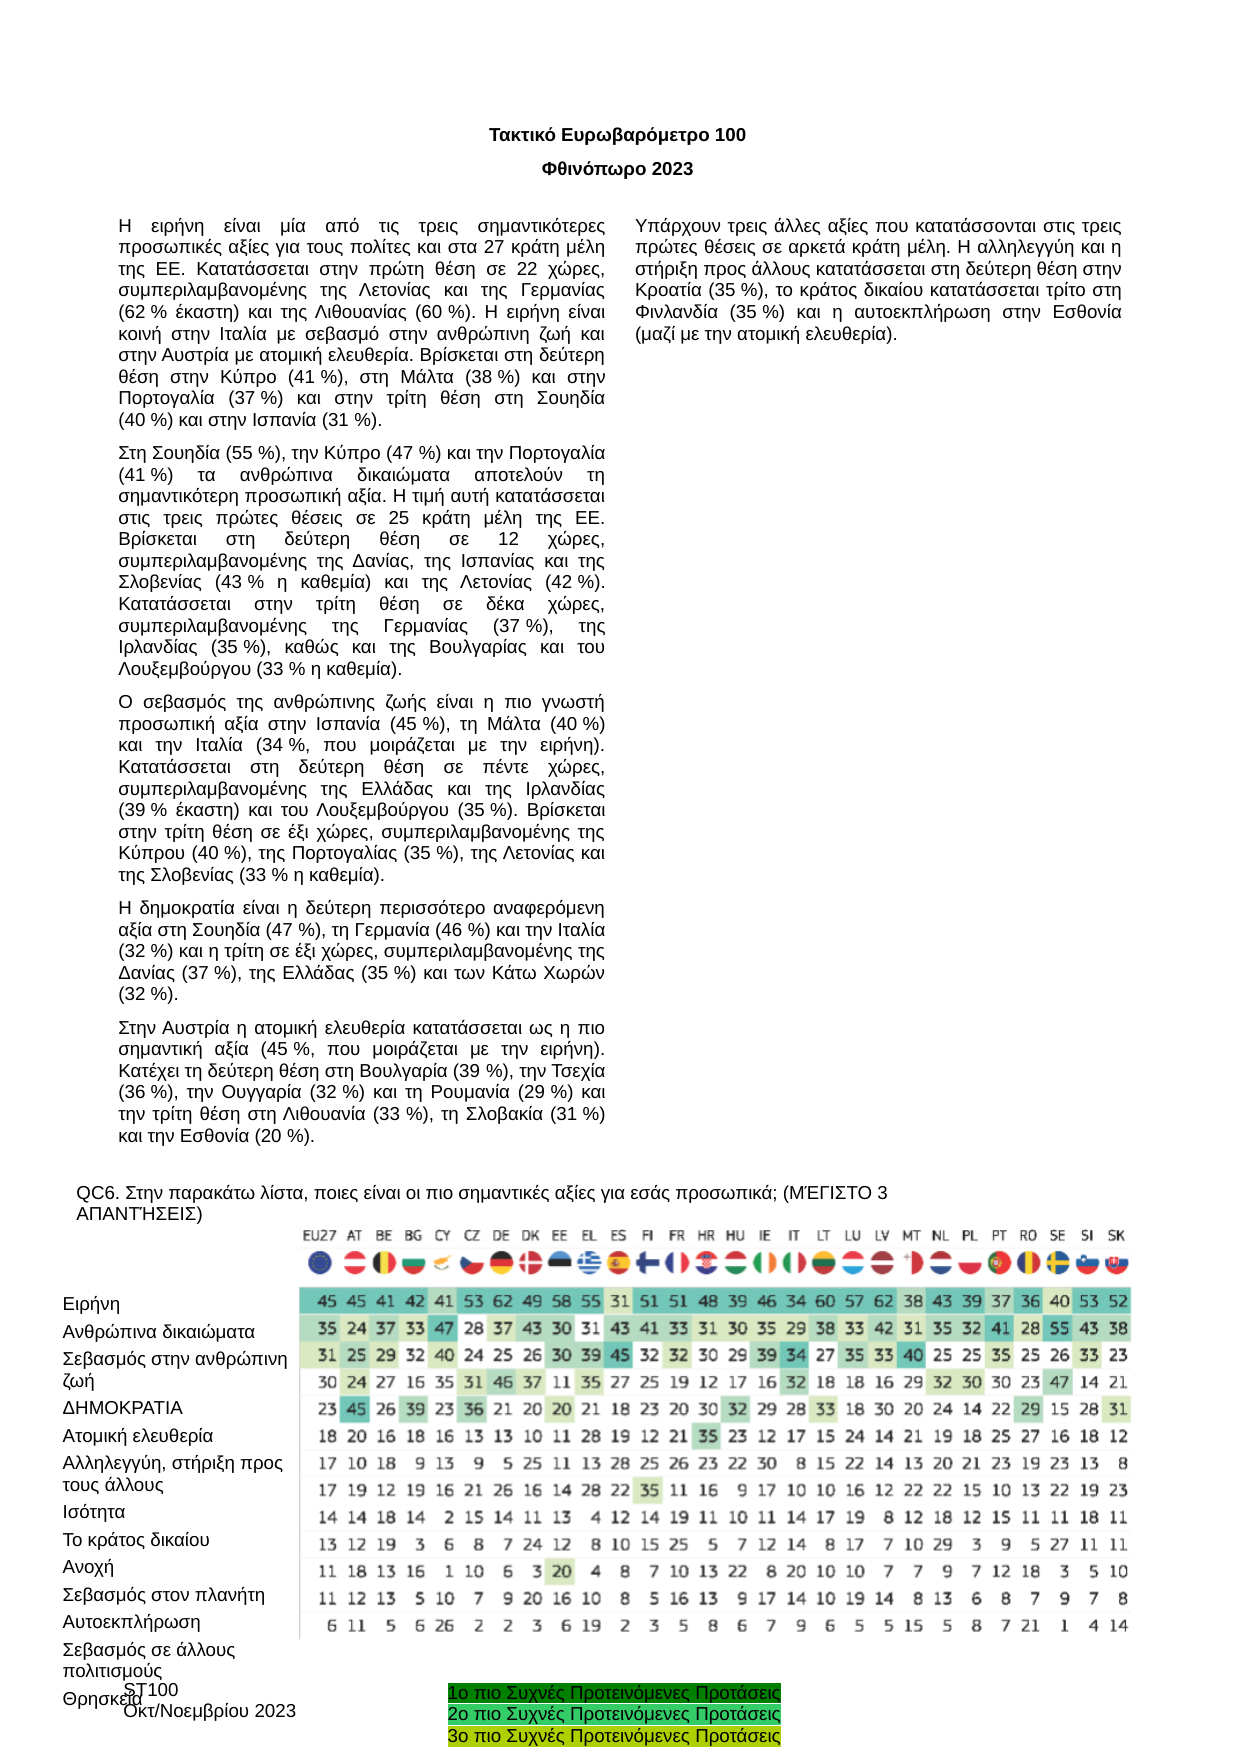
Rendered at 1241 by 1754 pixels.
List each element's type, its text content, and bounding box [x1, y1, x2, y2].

text Υπάρχουν τρεις άλλες αξίες που κατατάσσονται στις τρεις πρώτες θέσεις σε αρκετά κράτη μέλη. Η αλληλεγγύη και η στήριξη προς άλλους κατατάσσεται στη δεύτερη θέση στην Κροατία (35 %), το κράτος δικαίου κατατάσσεται τρίτο στη Φινλανδία (35 %) και η αυτοεκπλήρωση στην Εσθονία (μαζί με την ατομική ελευθερία). [635, 214, 1122, 344]
text Η ειρήνη είναι μία από τις τρεις σημαντικότερες προσωπικές αξίες για τους πολίτες και στα 27 κράτη μέλη της ΕΕ. Κατατάσσεται στην πρώτη θέση σε 22 χώρες, συμπεριλαμβανομένης της Λετονίας και της Γερμανίας (62 % έκαστη) και της Λιθουανίας (60 %). Η ειρήνη είναι κοινή στην Ιταλία με σεβασμό στην ανθρώπινη ζωή και στην Αυστρία με ατομική ελευθερία. Βρίσκεται στη δεύτερη θέση στην Κύπρο (41 %), στη Μάλτα (38 %) και στην Πορτογαλία (37 %) και στην τρίτη θέση στη Σουηδία (40 %) και στην Ισπανία (31 %). [118, 214, 605, 430]
picture [299, 1221, 1140, 1641]
text Στη Σουηδία (55 %), την Κύπρο (47 %) και την Πορτογαλία (41 %) τα ανθρώπινα δικαιώματα αποτελούν τη σημαντικότερη προσωπική αξία. Η τιμή αυτή κατατάσσεται στις τρεις πρώτες θέσεις σε 25 κράτη μέλη της ΕΕ. Βρίσκεται στη δεύτερη θέση σε 12 χώρες, συμπεριλαμβανομένης της Δανίας, της Ισπανίας και της Σλοβενίας (43 % η καθεμία) και της Λετονίας (42 %). Κατατάσσεται στην τρίτη θέση σε δέκα χώρες, συμπεριλαμβανομένης της Γερμανίας (37 %), της Ιρλανδίας (35 %), καθώς και της Βουλγαρίας και του Λουξεμβούργου (33 % η καθεμία). [118, 442, 605, 679]
text Ο σεβασμός της ανθρώπινης ζωής είναι η πιο γνωστή προσωπική αξία στην Ισπανία (45 %), τη Μάλτα (40 %) και την Ιταλία (34 %, που μοιράζεται με την ειρήνη). Κατατάσσεται στη δεύτερη θέση σε πέντε χώρες, συμπεριλαμβανομένης της Ελλάδας και της Ιρλανδίας (39 % έκαστη) και του Λουξεμβούργου (35 %). Βρίσκεται στην τρίτη θέση σε έξι χώρες, συμπεριλαμβανομένης της Κύπρου (40 %), της Πορτογαλίας (35 %), της Λετονίας και της Σλοβενίας (33 % η καθεμία). [118, 691, 605, 885]
text Η δημοκρατία είναι η δεύτερη περισσότερο αναφερόμενη αξία στη Σουηδία (47 %), τη Γερμανία (46 %) και την Ιταλία (32 %) και η τρίτη σε έξι χώρες, συμπεριλαμβανομένης της Δανίας (37 %), της Ελλάδας (35 %) και των Κάτω Χωρών (32 %). [118, 897, 605, 1005]
text Στην Αυστρία η ατομική ελευθερία κατατάσσεται ως η πιο σημαντική αξία (45 %, που μοιράζεται με την ειρήνη). Κατέχει τη δεύτερη θέση στη Βουλγαρία (39 %), την Τσεχία (36 %), την Ουγγαρία (32 %) και τη Ρουμανία (29 %) και την τρίτη θέση στη Λιθουανία (33 %), τη Σλοβακία (31 %) και την Εσθονία (20 %). [118, 1017, 605, 1146]
